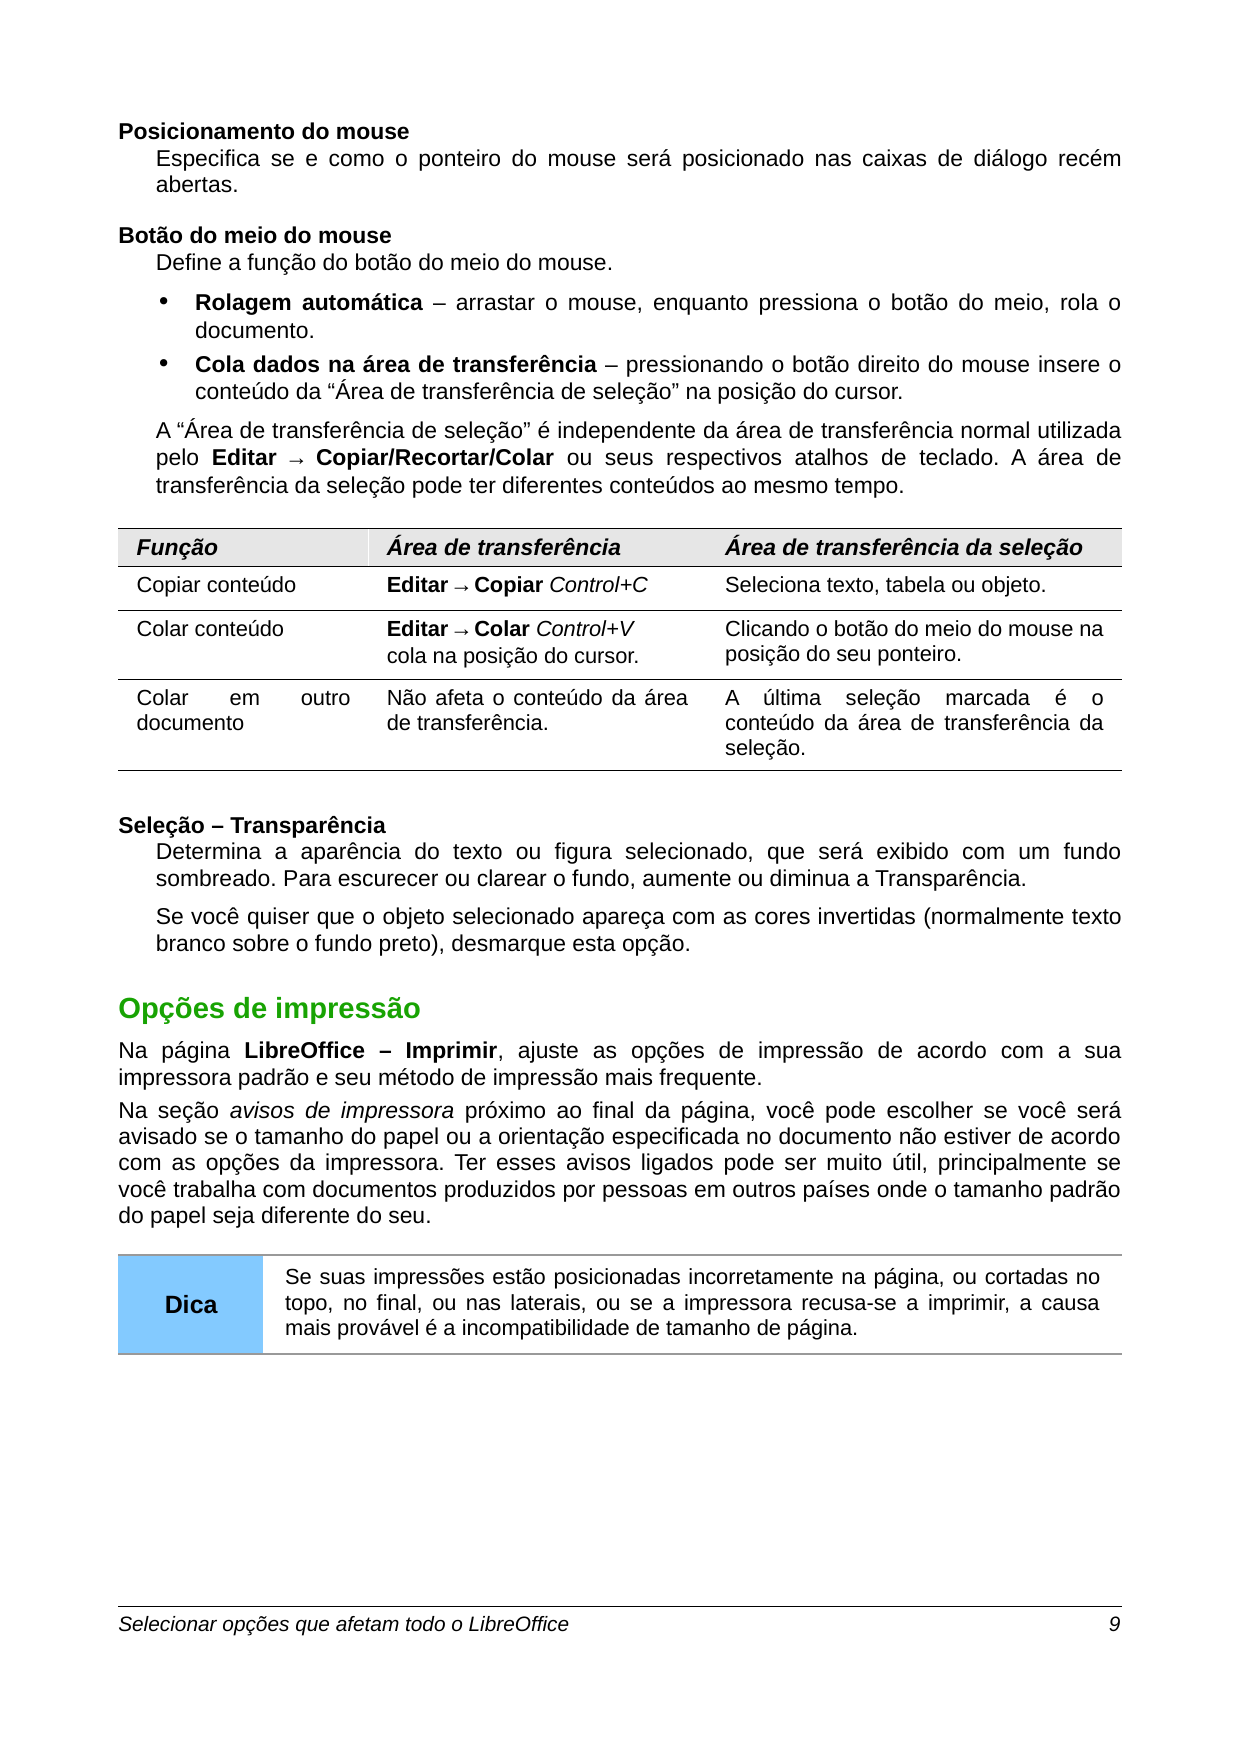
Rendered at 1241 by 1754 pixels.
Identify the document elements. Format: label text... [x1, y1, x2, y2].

table_cell Editar → Colar Control+V cola na posição do cursor. [369, 611, 707, 679]
subtitle Opções de impressão [118, 992, 1122, 1025]
text A “Área de transferência de seleção” é independente da área de transferência normal utilizada pelo Editar → Copiar/Recortar/Colar ou seus respectivos atalhos de teclado. A área de transferência da seleção pode ter diferentes conteúdos ao mesmo tempo. [156, 417, 1122, 498]
text Posicionamento do mouse [118, 118, 1122, 144]
table_header Área de transferência [369, 529, 707, 566]
table_cell Copiar conteúdo [118, 567, 368, 610]
table_cell Colar em outro documento [118, 680, 368, 770]
table_header Função [118, 529, 368, 566]
table_cell A última seleção marcada é o conteúdo da área de transferência da seleção. [707, 680, 1122, 770]
list Cola dados na área de transferência – pressionando o botão direito do mouse insere o conteúdo da “Área de transferência de seleção” na posição do cursor. [156, 349, 1122, 405]
table_cell Seleciona texto, tabela ou objeto. [707, 567, 1122, 610]
text Seleção – Transparência [118, 812, 1122, 838]
list Rolagem automática – arrastar o mouse, enquanto pressiona o botão do meio, rola o documento. [156, 287, 1122, 343]
table_header Se suas impressões estão posicionadas incorretamente na página, ou cortadas no topo, no final, ou nas laterais, ou se a impressora recusa-se a imprimir, a causa mais provável é a incompatibilidade de tamanho de página. [264, 1256, 1122, 1353]
text Se você quiser que o objeto selecionado apareça com as cores invertidas (normalmente texto branco sobre o fundo preto), desmarque esta opção. [156, 903, 1122, 956]
table_cell Clicando o botão do meio do mouse na posição do seu ponteiro. [707, 611, 1122, 679]
list Na página LibreOffice – Imprimir, ajuste as opções de impressão de acordo com a sua impressora padrão e seu método de impressão mais frequente. [118, 1037, 1122, 1090]
table_header Dica [118, 1256, 263, 1353]
text Define a função do botão do meio do mouse. [156, 248, 1122, 275]
text Na seção avisos de impressora próximo ao final da página, você pode escolher se você será avisado se o tamanho do papel ou a orientação especificada no documento não estiver de acordo com as opções da impressora. Ter esses avisos ligados pode ser muito útil, principalmente se você trabalha com documentos produzidos por pessoas em outros países onde o tamanho padrão do papel seja diferente do seu. [118, 1097, 1122, 1228]
table_cell Editar → Copiar Control+C [369, 567, 707, 610]
text Determina a aparência do texto ou figura selecionado, que será exibido com um fundo sombreado. Para escurecer ou clarear o fundo, aumente ou diminua a Transparência. [156, 838, 1122, 891]
table_header Área de transferência da seleção [707, 529, 1122, 566]
text Botão do meio do mouse [118, 222, 1122, 248]
table_cell Não afeta o conteúdo da área de transferência. [369, 680, 707, 770]
table_cell Colar conteúdo [118, 611, 368, 679]
text Especifica se e como o ponteiro do mouse será posicionado nas caixas de diálogo recém abertas. [156, 144, 1122, 197]
